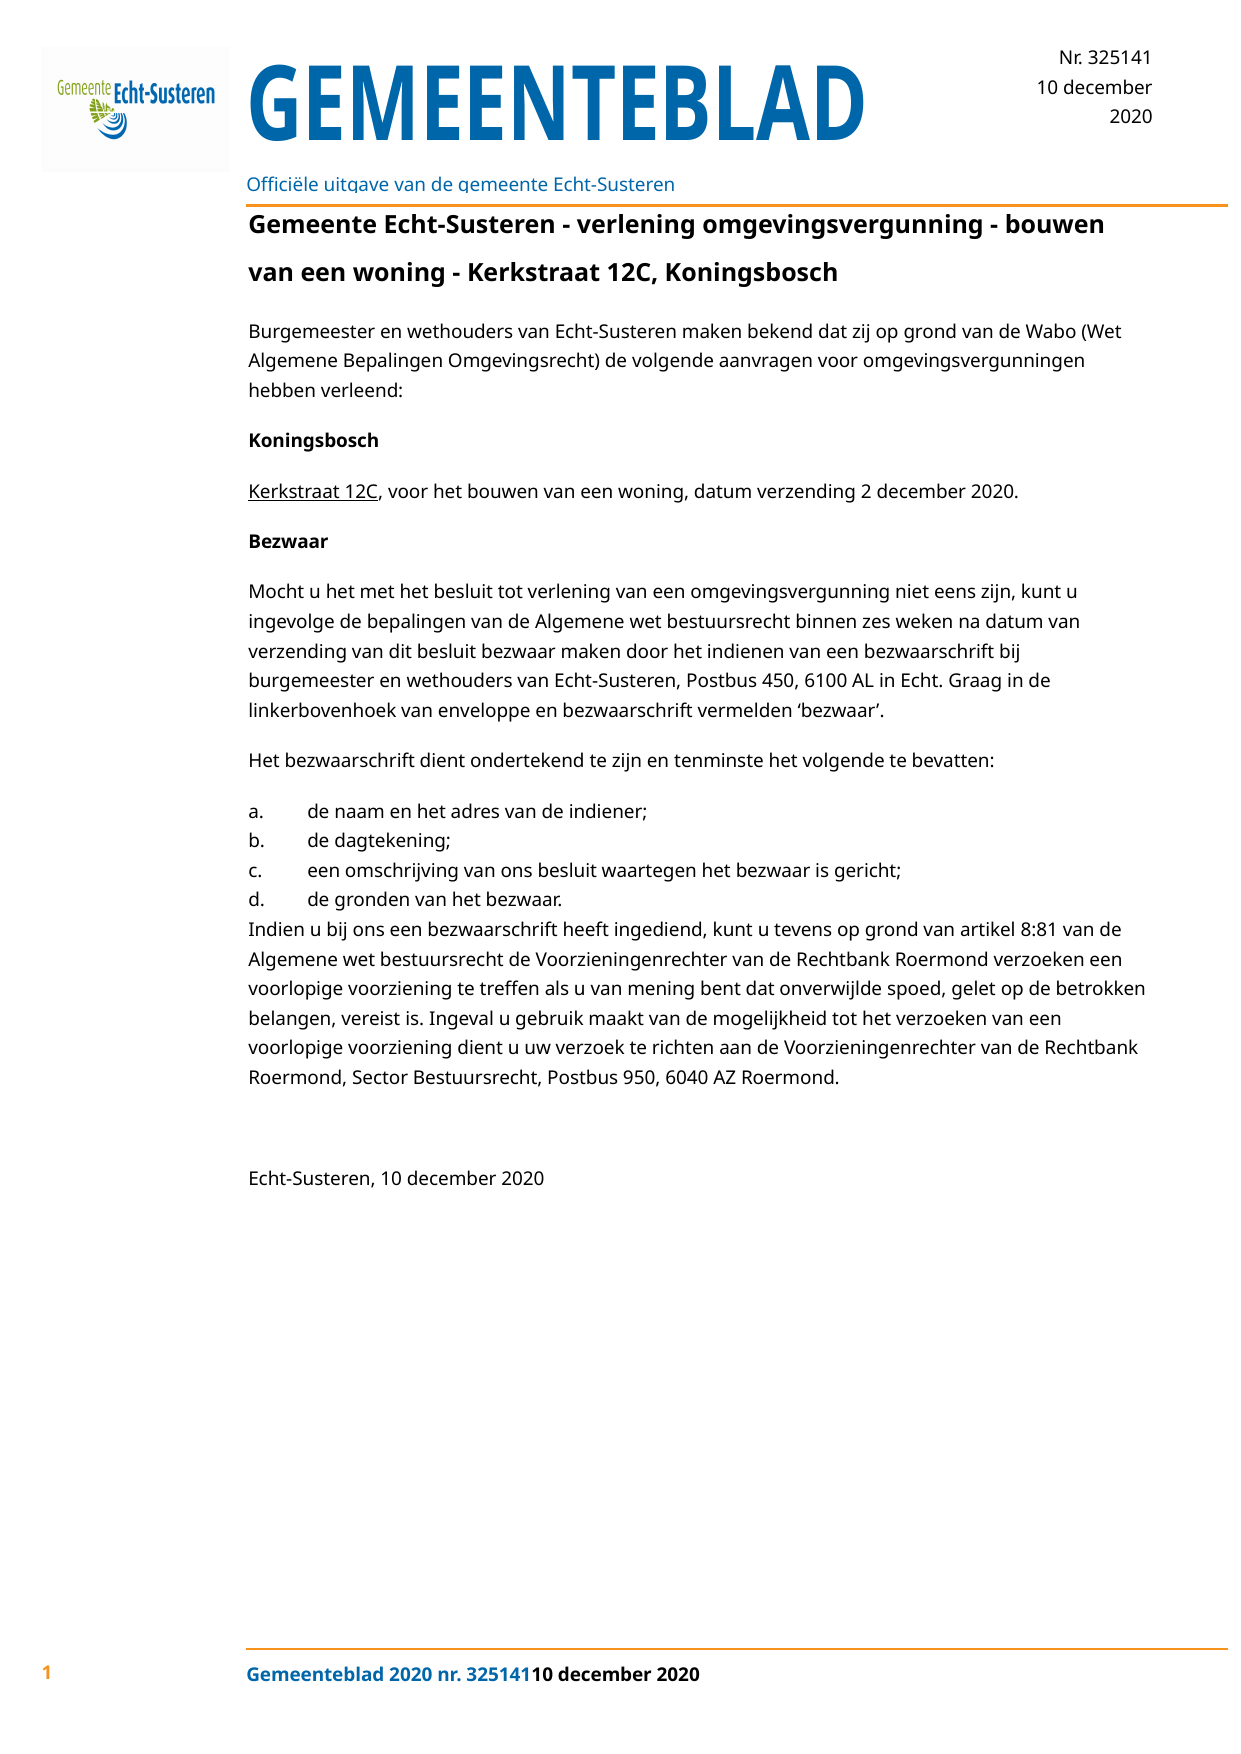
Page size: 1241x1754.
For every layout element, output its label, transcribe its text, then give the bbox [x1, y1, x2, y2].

text Koningsbosch [248, 427, 1152, 453]
picture [41, 47, 231, 172]
text Burgemeester en wethouders van Echt-Susteren maken bekend dat zij op grond van de Wabo (Wet Algemene Bepalingen Omgevingsrecht) de volgende aanvragen voor omgevingsvergunningen hebben verleend: [248, 318, 1152, 403]
text Gemeente Echt-Susteren - verlening omgevingsvergunning - bouwen van een woning - Kerkstraat 12C, Koningsbosch [248, 207, 1152, 288]
text Het bezwaarschrift dient ondertekend te zijn en tenminste het volgende te bevatten: [248, 747, 1152, 773]
list een omschrijving van ons besluit waartegen het bezwaar is gericht; [248, 857, 1152, 883]
text Bezwaar [248, 528, 1152, 554]
list de gronden van het bezwaar. [248, 887, 1152, 912]
text Echt-Susteren, 10 december 2020 [248, 1165, 1152, 1191]
list de naam en het adres van de indiener; [248, 798, 1152, 824]
text Indien u bij ons een bezwaarschrift heeft ingediend, kunt u tevens op grond van artikel 8:81 van de Algemene wet bestuursrecht de Voorzieningenrechter van de Rechtbank Roermond verzoeken een voorlopige voorziening te treffen als u van mening bent dat onverwijlde spoed, gelet op de betrokken belangen, vereist is. Ingeval u gebruik maakt van de mogelijkheid tot het verzoeken van een voorlopige voorziening dient u uw verzoek te richten aan de Voorzieningenrechter van de Rechtbank Roermond, Sector Bestuursrecht, Postbus 950, 6040 AZ Roermond. [248, 916, 1152, 1090]
text Mocht u het met het besluit tot verlening van een omgevingsvergunning niet eens zijn, kunt u ingevolge de bepalingen van de Algemene wet bestuursrecht binnen zes weken na datum van verzending van dit besluit bezwaar maken door het indienen van een bezwaarschrift bij burgemeester en wethouders van Echt-Susteren, Postbus 450, 6100 AL in Echt. Graag in de linkerbovenhoek van enveloppe en bezwaarschrift vermelden ‘bezwaar’. [248, 579, 1152, 723]
text Kerkstraat 12C, voor het bouwen van een woning, datum verzending 2 december 2020. [248, 478, 1152, 504]
list de dagtekening; [248, 827, 1152, 853]
